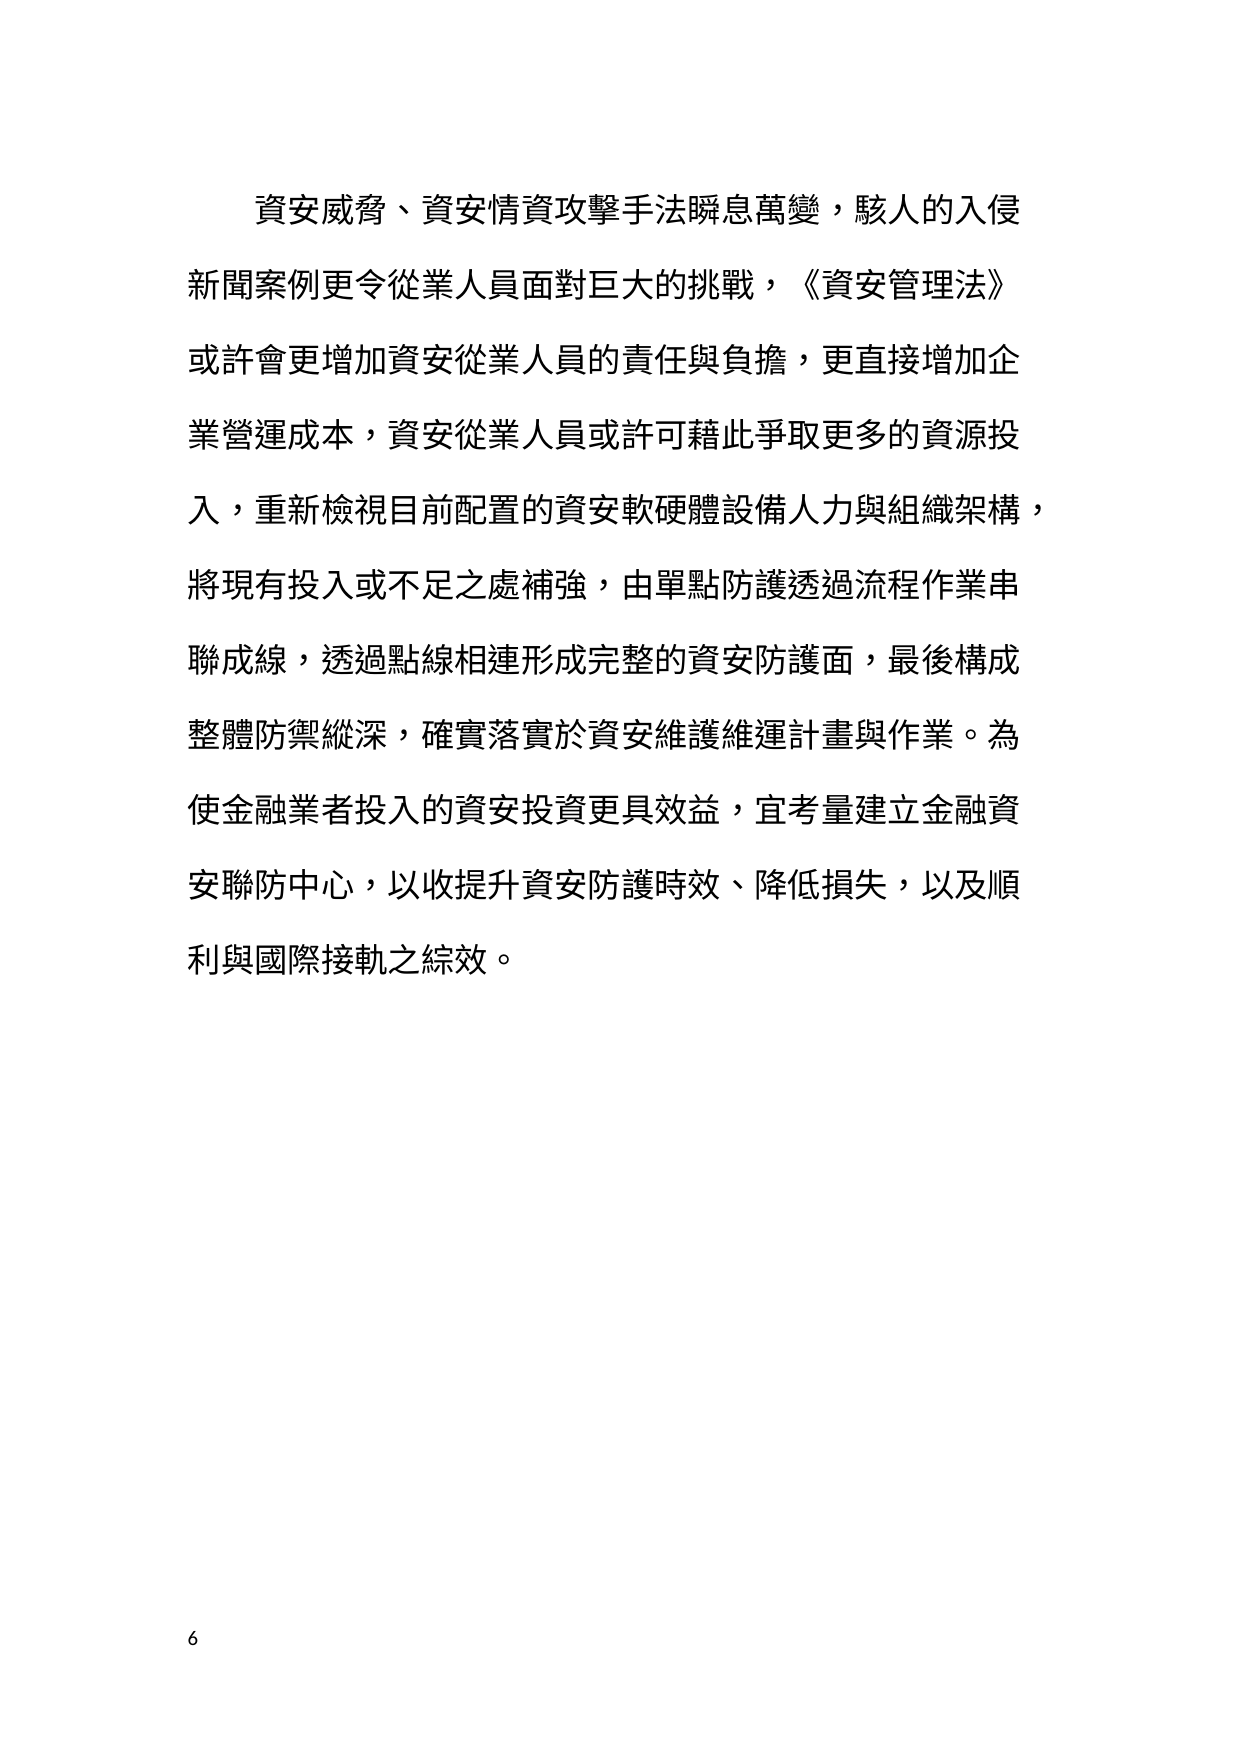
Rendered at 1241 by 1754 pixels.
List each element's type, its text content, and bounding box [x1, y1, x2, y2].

text 資安威脅、資安情資攻擊手法瞬息萬變，駭人的入侵新聞案例更令從業人員面對巨大的挑戰，《資安管理法》或許會更增加資安從業人員的責任與負擔，更直接增加企業營運成本，資安從業人員或許可藉此爭取更多的資源投入，重新檢視目前配置的資安軟硬體設備人力與組織架構，將現有投入或不足之處補強，由單點防護透過流程作業串聯成線，透過點線相連形成完整的資安防護面，最後構成整體防禦縱深，確實落實於資安維護維運計畫與作業。為使金融業者投入的資安投資更具效益，宜考量建立金融資安聯防中心，以收提升資安防護時效、降低損失，以及順利與國際接軌之綜效。 [187, 164, 1053, 989]
